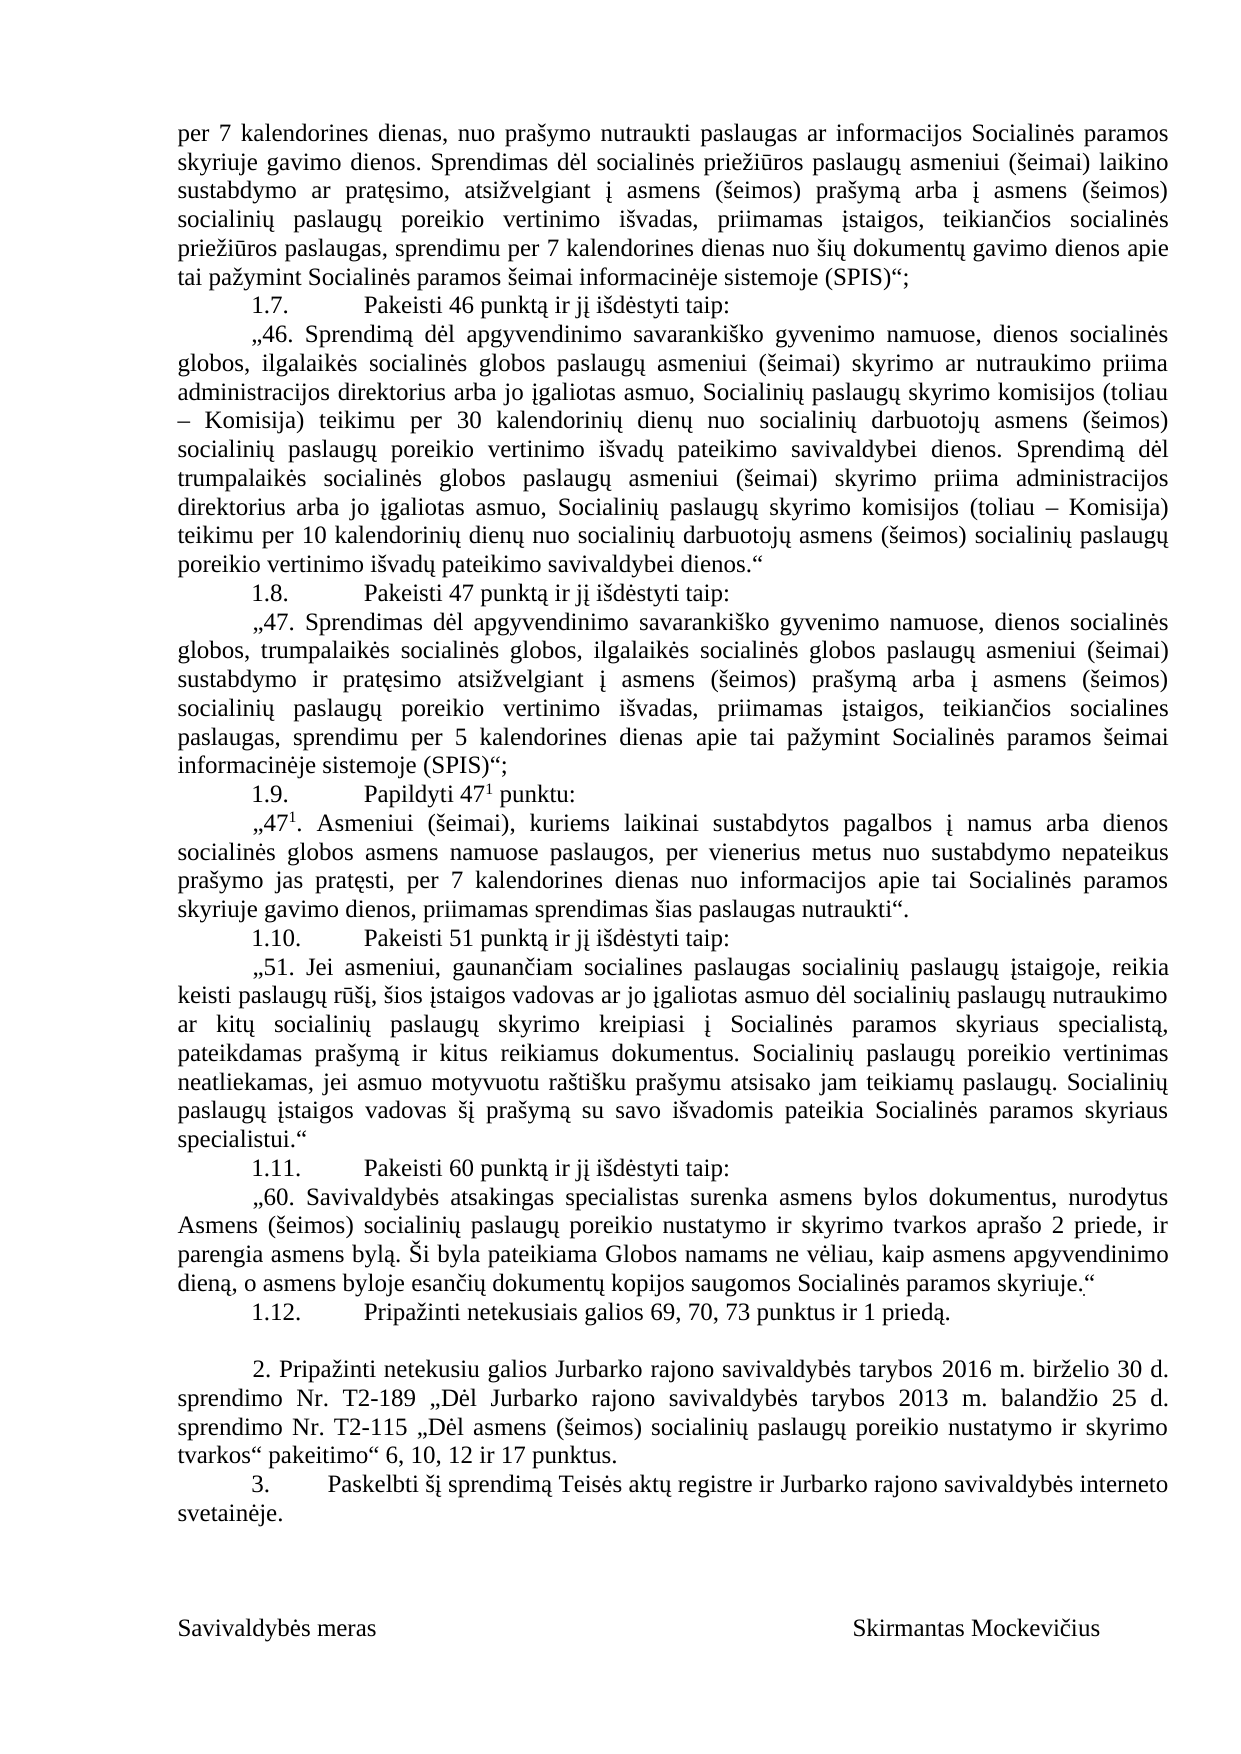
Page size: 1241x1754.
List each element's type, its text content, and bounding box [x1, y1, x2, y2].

text „47. Sprendimas dėl apgyvendinimo savarankiško gyvenimo namuose, dienos socialinės globos, trumpalaikės socialinės globos, ilgalaikės socialinės globos paslaugų asmeniui (šeimai) sustabdymo ir pratęsimo atsižvelgiant į asmens (šeimos) prašymą arba į asmens (šeimos) socialinių paslaugų poreikio vertinimo išvadas, priimamas įstaigos, teikiančios socialines paslaugas, sprendimu per 5 kalendorines dienas apie tai pažymint Socialinės paramos šeimai informacinėje sistemoje (SPIS)“; [177, 607, 1169, 779]
text „46. Sprendimą dėl apgyvendinimo savarankiško gyvenimo namuose, dienos socialinės globos, ilgalaikės socialinės globos paslaugų asmeniui (šeimai) skyrimo ar nutraukimo priima administracijos direktorius arba jo įgaliotas asmuo, Socialinių paslaugų skyrimo komisijos (toliau – Komisija) teikimu per 30 kalendorinių dienų nuo socialinių darbuotojų asmens (šeimos) socialinių paslaugų poreikio vertinimo išvadų pateikimo savivaldybei dienos. Sprendimą dėl trumpalaikės socialinės globos paslaugų asmeniui (šeimai) skyrimo priima administracijos direktorius arba jo įgaliotas asmuo, Socialinių paslaugų skyrimo komisijos (toliau – Komisija) teikimu per 10 kalendorinių dienų nuo socialinių darbuotojų asmens (šeimos) socialinių paslaugų poreikio vertinimo išvadų pateikimo savivaldybei dienos.“ [177, 319, 1169, 578]
text 1.10. Pakeisti 51 punktą ir jį išdėstyti taip: [251, 923, 1169, 952]
text 1.12. Pripažinti netekusiais galios 69, 70, 73 punktus ir 1 priedą. [251, 1297, 1169, 1326]
text per 7 kalendorines dienas, nuo prašymo nutraukti paslaugas ar informacijos Socialinės paramos skyriuje gavimo dienos. Sprendimas dėl socialinės priežiūros paslaugų asmeniui (šeimai) laikino sustabdymo ar pratęsimo, atsižvelgiant į asmens (šeimos) prašymą arba į asmens (šeimos) socialinių paslaugų poreikio vertinimo išvadas, priimamas įstaigos, teikiančios socialinės priežiūros paslaugas, sprendimu per 7 kalendorines dienas nuo šių dokumentų gavimo dienos apie tai pažymint Socialinės paramos šeimai informacinėje sistemoje (SPIS)“; [177, 118, 1169, 291]
text 1.9. Papildyti 471 punktu: [251, 779, 1169, 808]
text 2. Pripažinti netekusiu galios Jurbarko rajono savivaldybės tarybos 2016 m. birželio 30 d. sprendimo Nr. T2-189 „Dėl Jurbarko rajono savivaldybės tarybos 2013 m. balandžio 25 d. sprendimo Nr. T2-115 „Dėl asmens (šeimos) socialinių paslaugų poreikio nustatymo ir skyrimo tvarkos“ pakeitimo“ 6, 10, 12 ir 17 punktus. [177, 1354, 1169, 1469]
text „60. Savivaldybės atsakingas specialistas surenka asmens bylos dokumentus, nurodytus Asmens (šeimos) socialinių paslaugų poreikio nustatymo ir skyrimo tvarkos aprašo 2 priede, ir parengia asmens bylą. Ši byla pateikiama Globos namams ne vėliau, kaip asmens apgyvendinimo dieną, o asmens byloje esančių dokumentų kopijos saugomos Socialinės paramos skyriuje.ׅ“ [177, 1182, 1169, 1297]
text 3. Paskelbti šį sprendimą Teisės aktų registre ir Jurbarko rajono savivaldybės interneto svetainėje. [177, 1469, 1169, 1527]
text Savivaldybės meras Skirmantas Mockevičius [177, 1613, 1169, 1642]
text „471. Asmeniui (šeimai), kuriems laikinai sustabdytos pagalbos į namus arba dienos socialinės globos asmens namuose paslaugos, per vienerius metus nuo sustabdymo nepateikus prašymo jas pratęsti, per 7 kalendorines dienas nuo informacijos apie tai Socialinės paramos skyriuje gavimo dienos, priimamas sprendimas šias paslaugas nutraukti“. [177, 808, 1169, 923]
text 1.11. Pakeisti 60 punktą ir jį išdėstyti taip: [251, 1153, 1169, 1182]
text 1.7. Pakeisti 46 punktą ir jį išdėstyti taip: [251, 291, 1169, 319]
text 1.8. Pakeisti 47 punktą ir jį išdėstyti taip: [251, 578, 1169, 607]
text „51. Jei asmeniui, gaunančiam socialines paslaugas socialinių paslaugų įstaigoje, reikia keisti paslaugų rūšį, šios įstaigos vadovas ar jo įgaliotas asmuo dėl socialinių paslaugų nutraukimo ar kitų socialinių paslaugų skyrimo kreipiasi į Socialinės paramos skyriaus specialistą, pateikdamas prašymą ir kitus reikiamus dokumentus. Socialinių paslaugų poreikio vertinimas neatliekamas, jei asmuo motyvuotu raštišku prašymu atsisako jam teikiamų paslaugų. Socialinių paslaugų įstaigos vadovas šį prašymą su savo išvadomis pateikia Socialinės paramos skyriaus specialistui.“ [177, 952, 1169, 1153]
